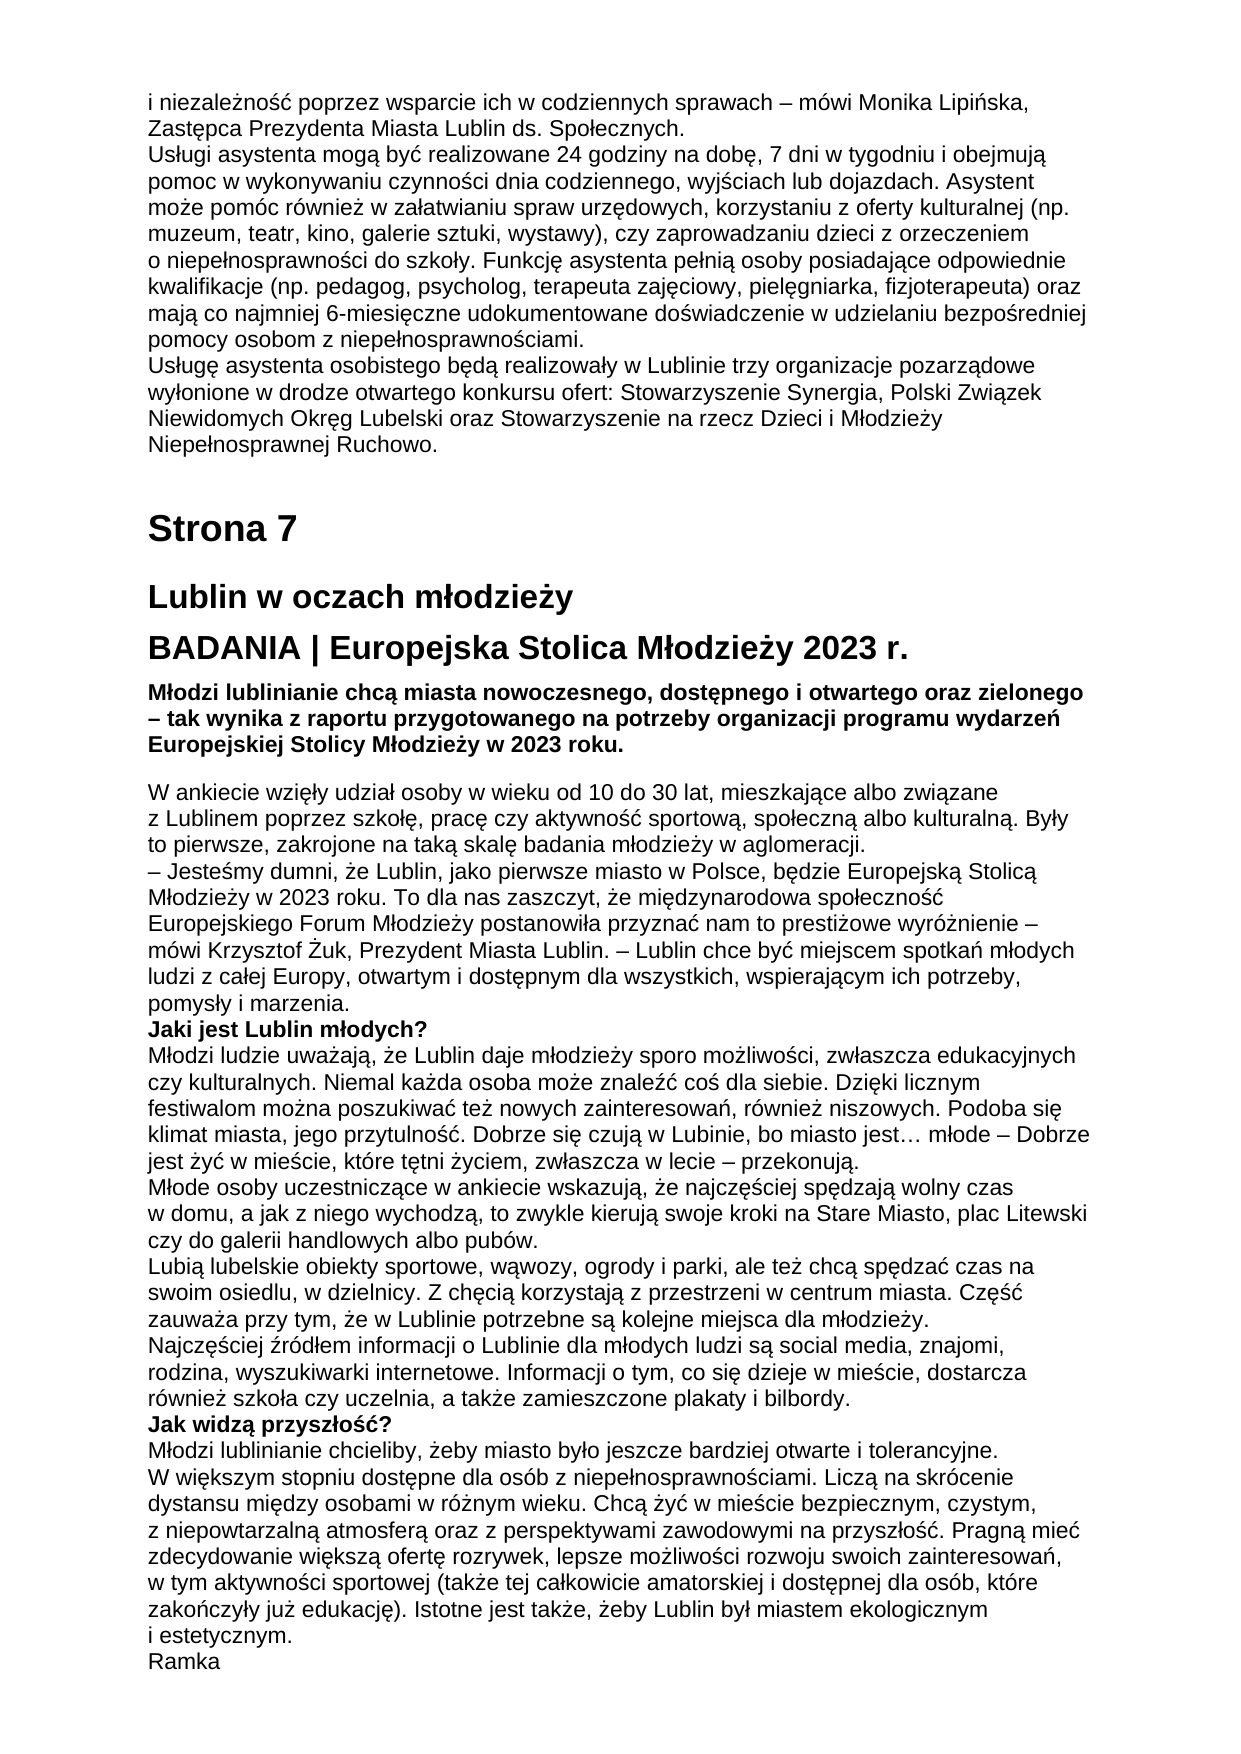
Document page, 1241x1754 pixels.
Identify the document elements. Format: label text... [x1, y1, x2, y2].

text Usługi asystenta mogą być realizowane 24 godziny na dobę, 7 dni w tygodniu i obejmują pomoc w wykonywaniu czynności dnia codziennego, wyjściach lub dojazdach. Asystent może pomóc również w załatwianiu spraw urzędowych, korzystaniu z oferty kulturalnej (np. muzeum, teatr, kino, galerie sztuki, wystawy), czy zaprowadzaniu dzieci z orzeczeniem o niepełnosprawności do szkoły. Funkcję asystenta pełnią osoby posiadające odpowiednie kwalifikacje (np. pedagog, psycholog, terapeuta zajęciowy, pielęgniarka, fizjoterapeuta) oraz mają co najmniej 6-miesięczne udokumentowane doświadczenie w udzielaniu bezpośredniej pomocy osobom z niepełnosprawnościami. [148, 141, 1093, 352]
text i niezależność poprzez wsparcie ich w codziennych sprawach – mówi Monika Lipińska, Zastępca Prezydenta Miasta Lublin ds. Społecznych. [148, 89, 1093, 141]
subtitle Strona 7 [148, 507, 1093, 550]
text W ankiecie wzięły udział osoby w wieku od 10 do 30 lat, mieszkające albo związane z Lublinem poprzez szkołę, pracę czy aktywność sportową, społeczną albo kulturalną. Były to pierwsze, zakrojone na taką skalę badania młodzieży w aglomeracji. [148, 779, 1093, 858]
text – Jesteśmy dumni, że Lublin, jako pierwsze miasto w Polsce, będzie Europejską Stolicą Młodzieży w 2023 roku. To dla nas zaszczyt, że międzynarodowa społeczność Europejskiego Forum Młodzieży postanowiła przyznać nam to prestiżowe wyróżnienie – mówi Krzysztof Żuk, Prezydent Miasta Lublin. – Lublin chce być miejscem spotkań młodych ludzi z całej Europy, otwartym i dostępnym dla wszystkich, wspierającym ich potrzeby, pomysły i marzenia. [148, 858, 1093, 1016]
text Lubią lubelskie obiekty sportowe, wąwozy, ogrody i parki, ale też chcą spędzać czas na swoim osiedlu, w dzielnicy. Z chęcią korzystają z przestrzeni w centrum miasta. Część zauważa przy tym, że w Lublinie potrzebne są kolejne miejsca dla młodzieży. [148, 1253, 1093, 1332]
text Usługę asystenta osobistego będą realizowały w Lublinie trzy organizacje pozarządowe wyłonione w drodze otwartego konkursu ofert: Stowarzyszenie Synergia, Polski Związek Niewidomych Okręg Lubelski oraz Stowarzyszenie na rzecz Dzieci i Młodzieży Niepełnosprawnej Ruchowo. [148, 352, 1093, 458]
text Jak widzą przyszłość? [148, 1411, 1093, 1437]
text Ramka [148, 1648, 1093, 1675]
subtitle BADANIA | Europejska Stolica Młodzieży 2023 r. [148, 628, 1093, 666]
text Najczęściej źródłem informacji o Lublinie dla młodych ludzi są social media, znajomi, rodzina, wyszukiwarki internetowe. Informacji o tym, co się dzieje w mieście, dostarcza również szkoła czy uczelnia, a także zamieszczone plakaty i bilbordy. [148, 1332, 1093, 1411]
text Młodzi lublinianie chcą miasta nowoczesnego, dostępnego i otwartego oraz zielonego – tak wynika z raportu przygotowanego na potrzeby organizacji programu wydarzeń Europejskiej Stolicy Młodzieży w 2023 roku. [148, 679, 1093, 758]
text Młodzi lublinianie chcieliby, żeby miasto było jeszcze bardziej otwarte i tolerancyjne. W większym stopniu dostępne dla osób z niepełnosprawnościami. Liczą na skrócenie dystansu między osobami w różnym wieku. Chcą żyć w mieście bezpiecznym, czystym, z niepowtarzalną atmosferą oraz z perspektywami zawodowymi na przyszłość. Pragną mieć zdecydowanie większą ofertę rozrywek, lepsze możliwości rozwoju swoich zainteresowań, w tym aktywności sportowej (także tej całkowicie amatorskiej i dostępnej dla osób, które zakończyły już edukację). Istotne jest także, żeby Lublin był miastem ekologicznym i estetycznym. [148, 1437, 1093, 1648]
text Jaki jest Lublin młodych? [148, 1016, 1093, 1042]
text Młode osoby uczestniczące w ankiecie wskazują, że najczęściej spędzają wolny czas w domu, a jak z niego wychodzą, to zwykle kierują swoje kroki na Stare Miasto, plac Litewski czy do galerii handlowych albo pubów. [148, 1174, 1093, 1253]
subtitle Lublin w oczach młodzieży [148, 577, 1093, 615]
text Młodzi ludzie uważają, że Lublin daje młodzieży sporo możliwości, zwłaszcza edukacyjnych czy kulturalnych. Niemal każda osoba może znaleźć coś dla siebie. Dzięki licznym festiwalom można poszukiwać też nowych zainteresowań, również niszowych. Podoba się klimat miasta, jego przytulność. Dobrze się czują w Lubinie, bo miasto jest… młode – Dobrze jest żyć w mieście, które tętni życiem, zwłaszcza w lecie – przekonują. [148, 1042, 1093, 1174]
